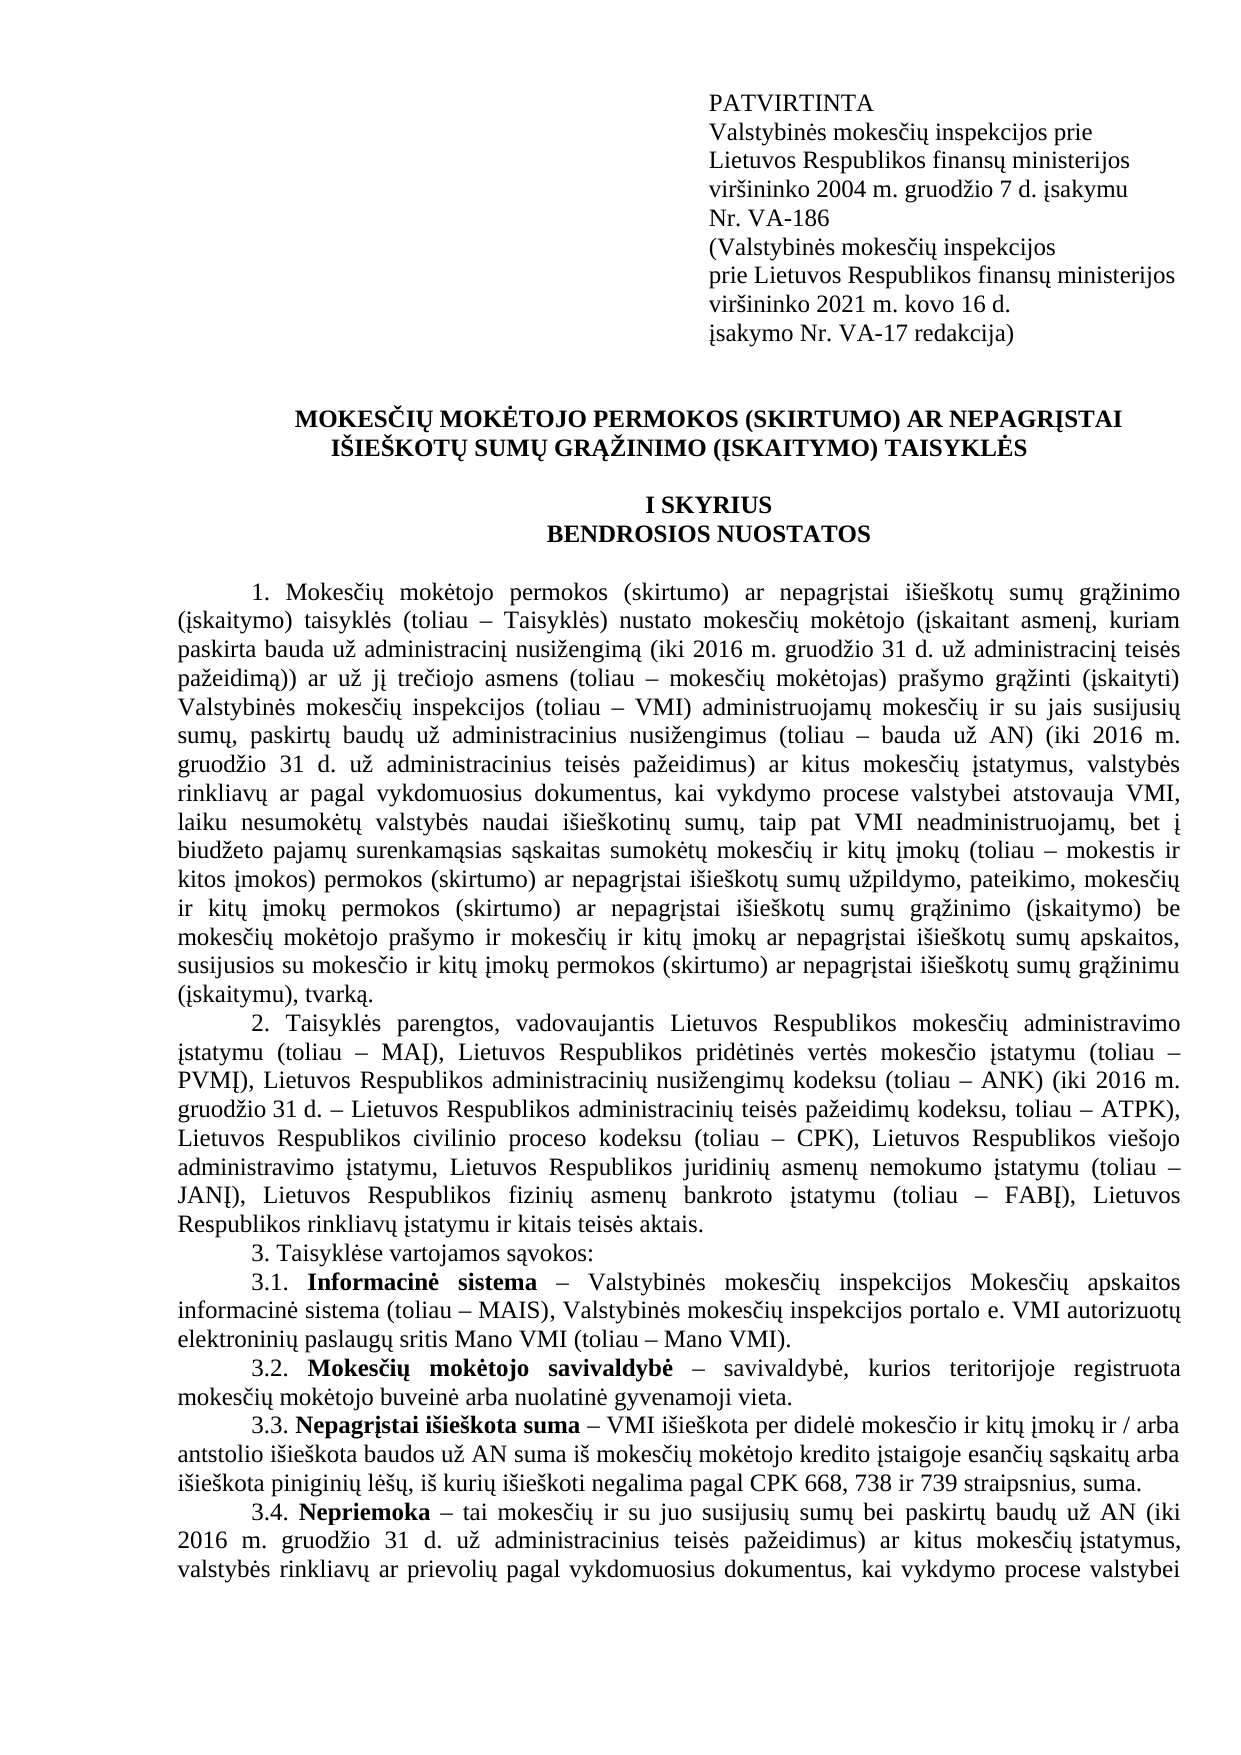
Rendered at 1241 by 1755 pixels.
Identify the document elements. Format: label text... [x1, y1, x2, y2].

text 2. Taisyklės parengtos, vadovaujantis Lietuvos Respublikos mokesčių administravimo įstatymu (toliau – MAĮ), Lietuvos Respublikos pridėtinės vertės mokesčio įstatymu (toliau – PVMĮ), Lietuvos Respublikos administracinių nusižengimų kodeksu (toliau – ANK) (iki 2016 m. gruodžio 31 d. – Lietuvos Respublikos administracinių teisės pažeidimų kodeksu, toliau – ATPK), Lietuvos Respublikos civilinio proceso kodeksu (toliau – CPK), Lietuvos Respublikos viešojo administravimo įstatymu, Lietuvos Respublikos juridinių asmenų nemokumo įstatymu (toliau – JANĮ), Lietuvos Respublikos fizinių asmenų bankroto įstatymu (toliau – FABĮ), Lietuvos Respublikos rinkliavų įstatymu ir kitais teisės aktais. [177, 1008, 1181, 1238]
text įsakymo Nr. VA-17 redakcija) [709, 318, 1227, 347]
text viršininko 2004 m. gruodžio 7 d. įsakymu [709, 174, 1227, 203]
text 3.2. Mokesčių mokėtojo savivaldybė – savivaldybė, kurios teritorijoje registruota mokesčių mokėtojo buveinė arba nuolatinė gyvenamoji vieta. [177, 1353, 1181, 1410]
text PATVIRTINTA [709, 88, 1181, 117]
text 3.4. Nepriemoka – tai mokesčių ir su juo susijusių sumų bei paskirtų baudų už AN (iki 2016 m. gruodžio 31 d. už administracinius teisės pažeidimus) ar kitus mokesčių įstatymus, valstybės rinkliavų ar prievolių pagal vykdomuosius dokumentus, kai vykdymo procese valstybei [177, 1497, 1181, 1583]
text prie Lietuvos Respublikos finansų ministerijos [709, 260, 1181, 289]
text 3.1. Informacinė sistema – Valstybinės mokesčių inspekcijos Mokesčių apskaitos informacinė sistema (toliau – MAIS), Valstybinės mokesčių inspekcijos portalo e. VMI autorizuotų elektroninių paslaugų sritis Mano VMI (toliau – Mano VMI). [177, 1267, 1181, 1353]
text Nr. VA-186 [709, 203, 1227, 232]
text Valstybinės mokesčių inspekcijos prie [709, 117, 1181, 145]
text I SKYRIUS [177, 490, 1181, 519]
text 1. Mokesčių mokėtojo permokos (skirtumo) ar nepagrįstai išieškotų sumų grąžinimo (įskaitymo) taisyklės (toliau – Taisyklės) nustato mokesčių mokėtojo (įskaitant asmenį, kuriam paskirta bauda už administracinį nusižengimą (iki 2016 m. gruodžio 31 d. už administracinį teisės pažeidimą)) ar už jį trečiojo asmens (toliau – mokesčių mokėtojas) prašymo grąžinti (įskaityti) Valstybinės mokesčių inspekcijos (toliau – VMI) administruojamų mokesčių ir su jais susijusių sumų, paskirtų baudų už administracinius nusižengimus (toliau – bauda už AN) (iki 2016 m. gruodžio 31 d. už administracinius teisės pažeidimus) ar kitus mokesčių įstatymus, valstybės rinkliavų ar pagal vykdomuosius dokumentus, kai vykdymo procese valstybei atstovauja VMI, laiku nesumokėtų valstybės naudai išieškotinų sumų, taip pat VMI neadministruojamų, bet į biudžeto pajamų surenkamąsias sąskaitas sumokėtų mokesčių ir kitų įmokų (toliau – mokestis ir kitos įmokos) permokos (skirtumo) ar nepagrįstai išieškotų sumų užpildymo, pateikimo, mokesčių ir kitų įmokų permokos (skirtumo) ar nepagrįstai išieškotų sumų grąžinimo (įskaitymo) be mokesčių mokėtojo prašymo ir mokesčių ir kitų įmokų ar nepagrįstai išieškotų sumų apskaitos, susijusios su mokesčio ir kitų įmokų permokos (skirtumo) ar nepagrįstai išieškotų sumų grąžinimu (įskaitymu), tvarką. [177, 577, 1181, 1008]
text 3. Taisyklėse vartojamos sąvokos: [177, 1238, 1181, 1267]
text BENDROSIOS NUOSTATOS [177, 519, 1181, 548]
text 3.3. Nepagrįstai išieškota suma – VMI išieškota per didelė mokesčio ir kitų įmokų ir / arba antstolio išieškota baudos už AN suma iš mokesčių mokėtojo kredito įstaigoje esančių sąskaitų arba išieškota piniginių lėšų, iš kurių išieškoti negalima pagal CPK 668, 738 ir 739 straipsnius, suma. [177, 1410, 1181, 1497]
text MOKESČIŲ MOKĖTOJO PERMOKOS (SKIRTUMO) AR NEPAGRĮSTAI IŠIEŠKOTŲ SUMŲ GRĄŽINIMO (ĮSKAITYMO) TAISYKLĖS [177, 404, 1181, 462]
text Lietuvos Respublikos finansų ministerijos [709, 145, 1181, 174]
text (Valstybinės mokesčių inspekcijos [709, 232, 1227, 260]
text viršininko 2021 m. kovo 16 d. [709, 289, 1227, 318]
